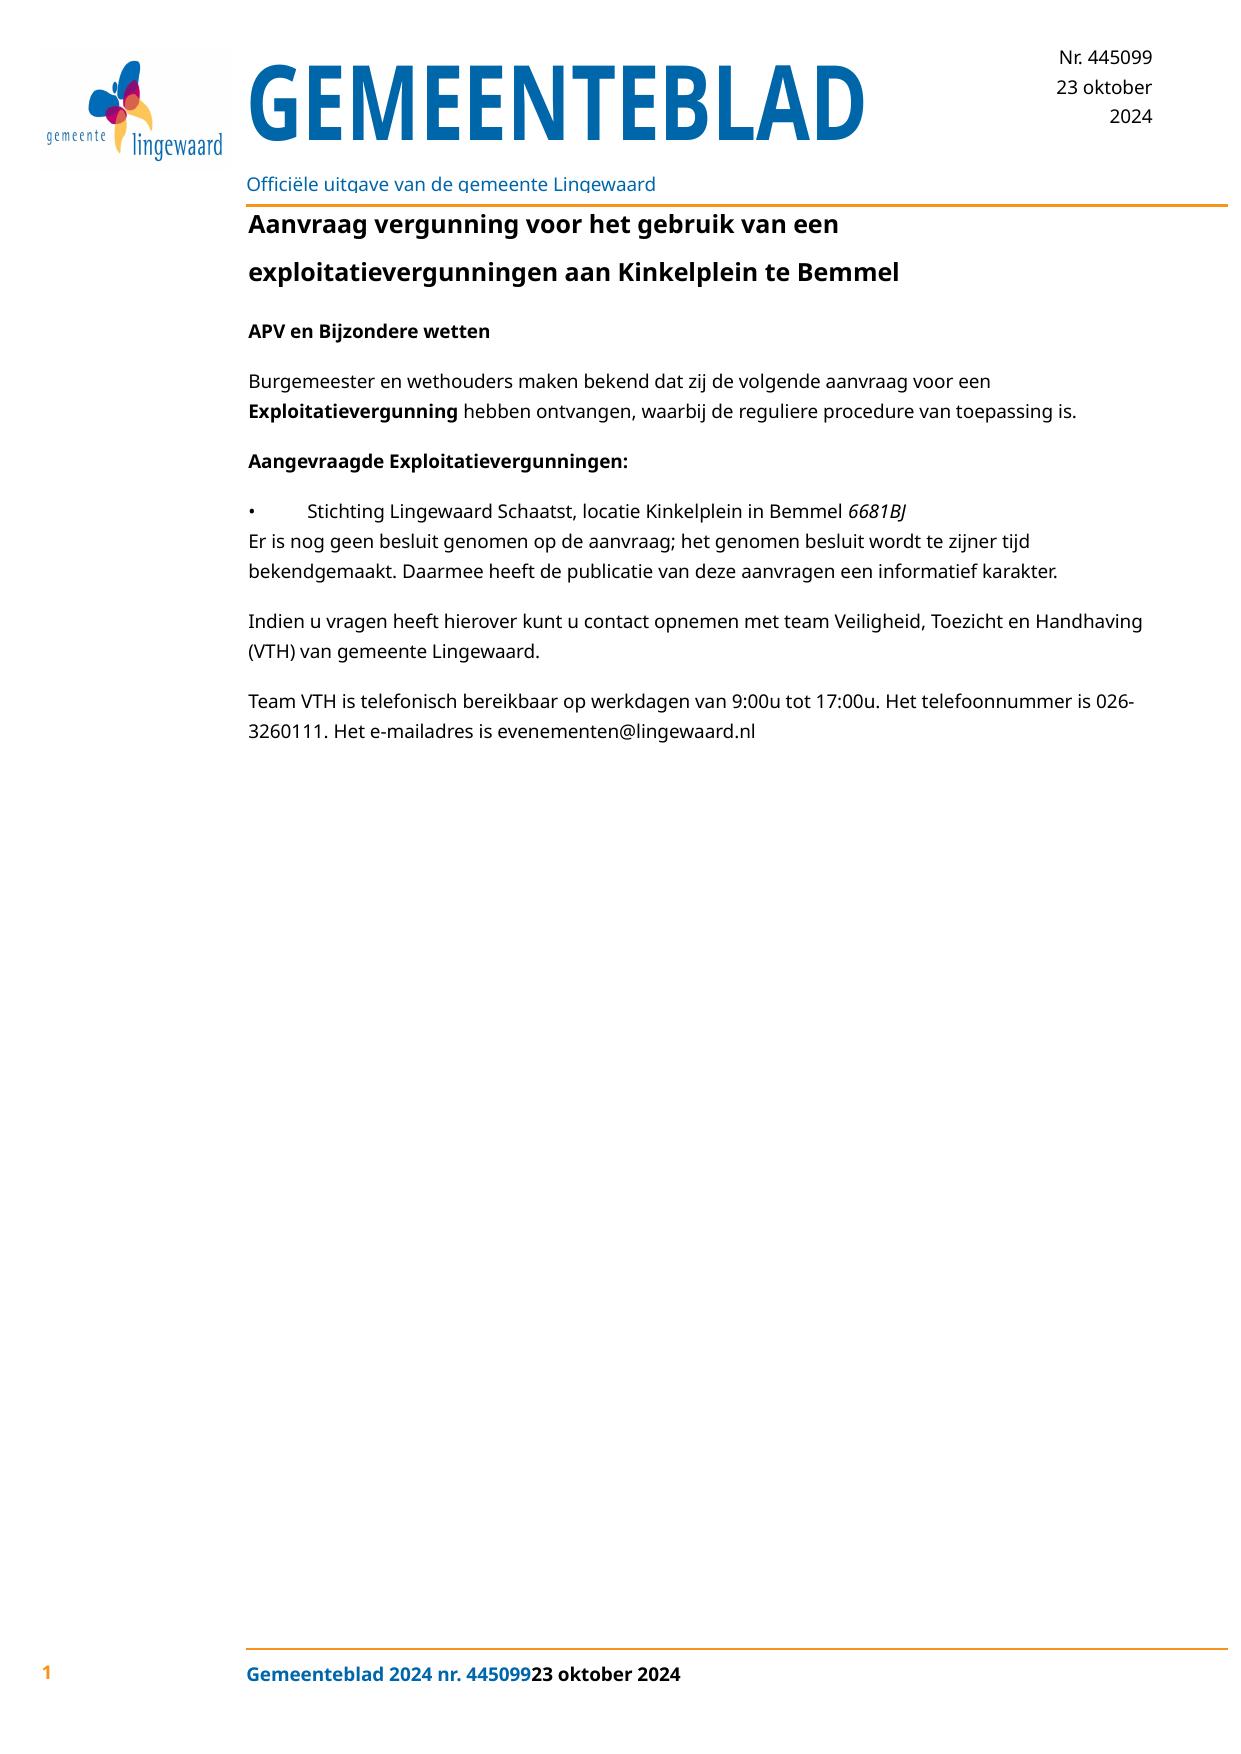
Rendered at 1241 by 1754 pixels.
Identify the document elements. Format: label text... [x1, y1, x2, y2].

text Indien u vragen heeft hierover kunt u contact opnemen met team Veiligheid, Toezicht en Handhaving (VTH) van gemeente Lingewaard. [248, 608, 1152, 664]
picture [41, 47, 231, 172]
text Burgemeester en wethouders maken bekend dat zij de volgende aanvraag voor een Exploitatievergunning hebben ontvangen, waarbij de reguliere procedure van toepassing is. [248, 368, 1152, 424]
text Team VTH is telefonisch bereikbaar op werkdagen van 9:00u tot 17:00u. Het telefoonnummer is 026-3260111. Het e-mailadres is evenementen@lingewaard.nl [248, 688, 1152, 744]
text Aanvraag vergunning voor het gebruik van een exploitatievergunningen aan Kinkelplein te Bemmel [248, 207, 1152, 288]
text Er is nog geen besluit genomen op de aanvraag; het genomen besluit wordt te zijner tijd bekendgemaakt. Daarmee heeft de publicatie van deze aanvragen een informatief karakter. [248, 528, 1152, 584]
text Aangevraagde Exploitatievergunningen: [248, 448, 1152, 474]
list Stichting Lingewaard Schaatst, locatie Kinkelplein in Bemmel 6681BJ [248, 499, 1152, 524]
text APV en Bijzondere wetten [248, 318, 1152, 344]
